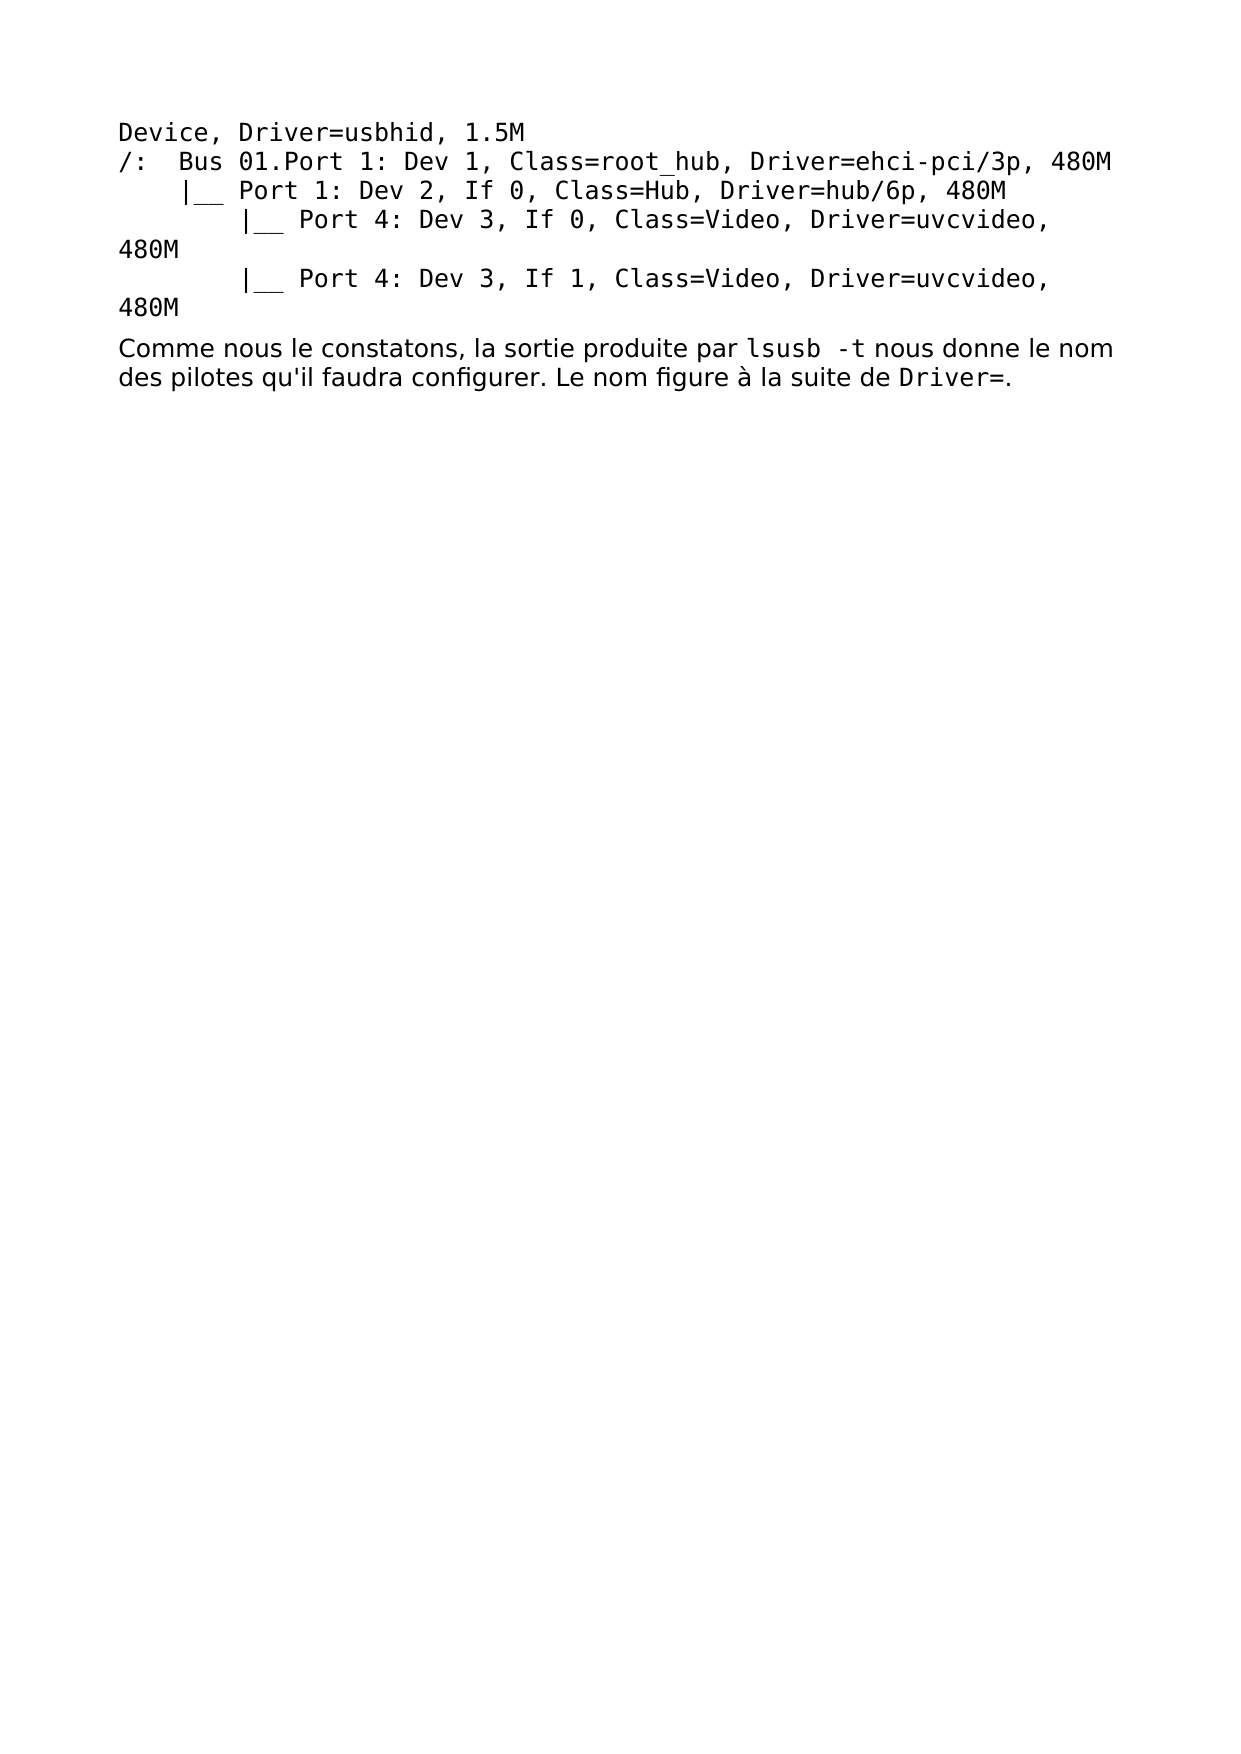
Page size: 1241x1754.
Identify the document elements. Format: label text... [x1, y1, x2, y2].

text Comme nous le constatons, la sortie produite par lsusb -t nous donne le nom des pilotes qu'il faudra configurer. Le nom figure à la suite de Driver=. [118, 334, 1122, 392]
text Device, Driver=usbhid, 1.5M /: Bus 01.Port 1: Dev 1, Class=root_hub, Driver=ehci-pci/3p, 480M |__ Port 1: Dev 2, If 0, Class=Hub, Driver=hub/6p, 480M |__ Port 4: Dev 3, If 0, Class=Video, Driver=uvcvideo, 480M |__ Port 4: Dev 3, If 1, Class=Video, Driver=uvcvideo, 480M [118, 118, 1122, 322]
